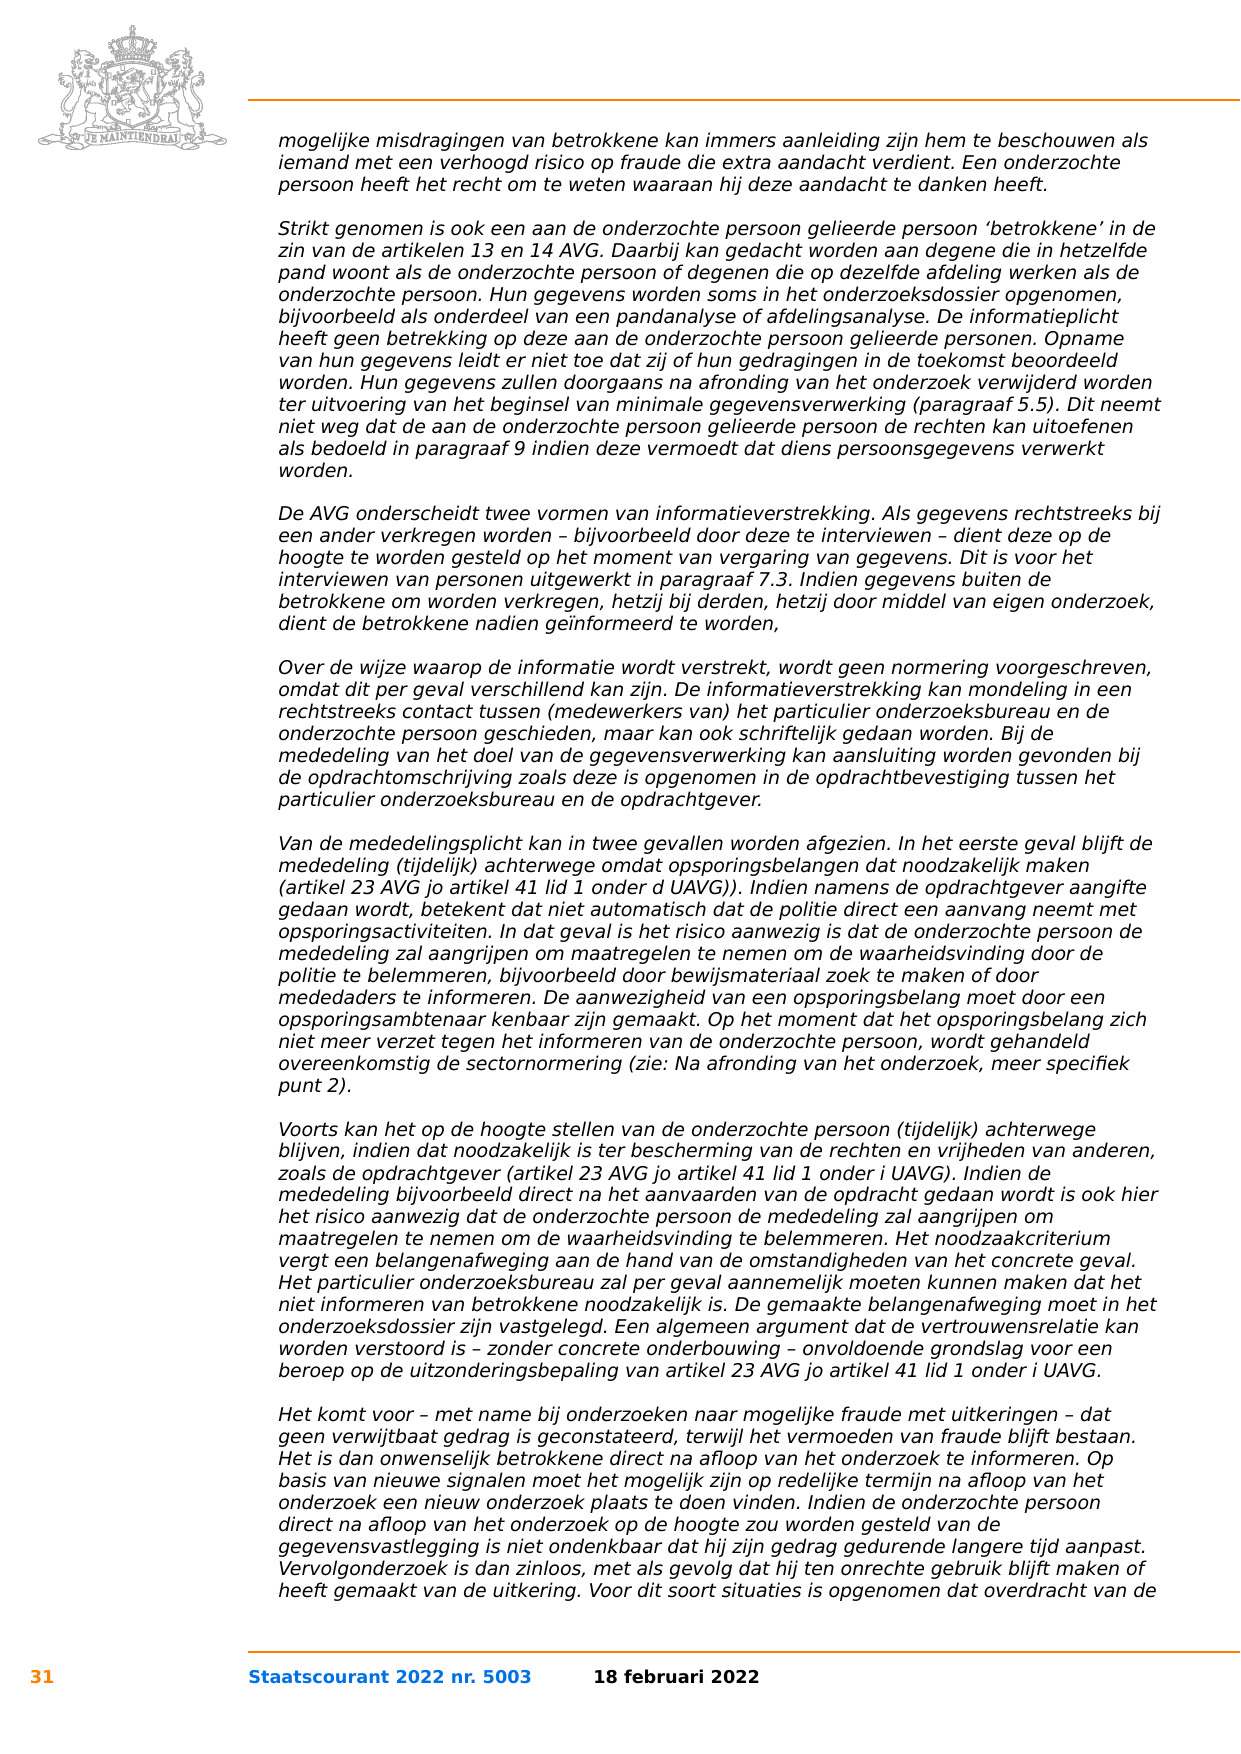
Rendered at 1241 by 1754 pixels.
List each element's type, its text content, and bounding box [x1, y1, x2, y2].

text Het komt voor – met name bij onderzoeken naar mogelijke fraude met uitkeringen – dat geen verwijtbaat gedrag is geconstateerd, terwijl het vermoeden van fraude blijft bestaan. Het is dan onwenselijk betrokkene direct na afloop van het onderzoek te informeren. Op basis van nieuwe signalen moet het mogelijk zijn op redelijke termijn na afloop van het onderzoek een nieuw onderzoek plaats te doen vinden. Indien de onderzochte persoon direct na afloop van het onderzoek op de hoogte zou worden gesteld van de gegevensvastlegging is niet ondenkbaar dat hij zijn gedrag gedurende langere tijd aanpast. Vervolgonderzoek is dan zinloos, met als gevolg dat hij ten onrechte gebruik blijft maken of heeft gemaakt van de uitkering. Voor dit soort situaties is opgenomen dat overdracht van de [278, 1404, 1163, 1602]
text Voorts kan het op de hoogte stellen van de onderzochte persoon (tijdelijk) achterwege blijven, indien dat noodzakelijk is ter bescherming van de rechten en vrijheden van anderen, zoals de opdrachtgever (artikel 23 AVG jo artikel 41 lid 1 onder i UAVG). Indien de mededeling bijvoorbeeld direct na het aanvaarden van de opdracht gedaan wordt is ook hier het risico aanwezig dat de onderzochte persoon de mededeling zal aangrijpen om maatregelen te nemen om de waarheidsvinding te belemmeren. Het noodzaakcriterium vergt een belangenafweging aan de hand van de omstandigheden van het concrete geval. Het particulier onderzoeksbureau zal per geval aannemelijk moeten kunnen maken dat het niet informeren van betrokkene noodzakelijk is. De gemaakte belangenafweging moet in het onderzoeksdossier zijn vastgelegd. Een algemeen argument dat de vertrouwensrelatie kan worden verstoord is – zonder concrete onderbouwing – onvoldoende grondslag voor een beroep op de uitzonderingsbepaling van artikel 23 AVG jo artikel 41 lid 1 onder i UAVG. [278, 1118, 1163, 1382]
text De AVG onderscheidt twee vormen van informatieverstrekking. Als gegevens rechtstreeks bij een ander verkregen worden – bijvoorbeeld door deze te interviewen – dient deze op de hoogte te worden gesteld op het moment van vergaring van gegevens. Dit is voor het interviewen van personen uitgewerkt in paragraaf 7.3. Indien gegevens buiten de betrokkene om worden verkregen, hetzij bij derden, hetzij door middel van eigen onderzoek, dient de betrokkene nadien geïnformeerd te worden, [278, 503, 1163, 635]
text Strikt genomen is ook een aan de onderzochte persoon gelieerde persoon ‘betrokkene’ in de zin van de artikelen 13 en 14 AVG. Daarbij kan gedacht worden aan degene die in hetzelfde pand woont als de onderzochte persoon of degenen die op dezelfde afdeling werken als de onderzochte persoon. Hun gegevens worden soms in het onderzoeksdossier opgenomen, bijvoorbeeld als onderdeel van een pandanalyse of afdelingsanalyse. De informatieplicht heeft geen betrekking op deze aan de onderzochte persoon gelieerde personen. Opname van hun gegevens leidt er niet toe dat zij of hun gedragingen in de toekomst beoordeeld worden. Hun gegevens zullen doorgaans na afronding van het onderzoek verwijderd worden ter uitvoering van het beginsel van minimale gegevensverwerking (paragraaf 5.5). Dit neemt niet weg dat de aan de onderzochte persoon gelieerde persoon de rechten kan uitoefenen als bedoeld in paragraaf 9 indien deze vermoedt dat diens persoonsgegevens verwerkt worden. [278, 218, 1163, 481]
text Van de mededelingsplicht kan in twee gevallen worden afgezien. In het eerste geval blijft de mededeling (tijdelijk) achterwege omdat opsporingsbelangen dat noodzakelijk maken (artikel 23 AVG jo artikel 41 lid 1 onder d UAVG)). Indien namens de opdrachtgever aangifte gedaan wordt, betekent dat niet automatisch dat de politie direct een aanvang neemt met opsporingsactiviteiten. In dat geval is het risico aanwezig is dat de onderzochte persoon de mededeling zal aangrijpen om maatregelen te nemen om de waarheidsvinding door de politie te belemmeren, bijvoorbeeld door bewijsmateriaal zoek te maken of door mededaders te informeren. De aanwezigheid van een opsporingsbelang moet door een opsporingsambtenaar kenbaar zijn gemaakt. Op het moment dat het opsporingsbelang zich niet meer verzet tegen het informeren van de onderzochte persoon, wordt gehandeld overeenkomstig de sectornormering (zie: Na afronding van het onderzoek, meer specifiek punt 2). [278, 833, 1163, 1097]
picture [38, 25, 227, 150]
text mogelijke misdragingen van betrokkene kan immers aanleiding zijn hem te beschouwen als iemand met een verhoogd risico op fraude die extra aandacht verdient. Een onderzochte persoon heeft het recht om te weten waaraan hij deze aandacht te danken heeft. [278, 130, 1163, 196]
text Over de wijze waarop de informatie wordt verstrekt, wordt geen normering voorgeschreven, omdat dit per geval verschillend kan zijn. De informatieverstrekking kan mondeling in een rechtstreeks contact tussen (medewerkers van) het particulier onderzoeksbureau en de onderzochte persoon geschieden, maar kan ook schriftelijk gedaan worden. Bij de mededeling van het doel van de gegevensverwerking kan aansluiting worden gevonden bij de opdrachtomschrijving zoals deze is opgenomen in de opdrachtbevestiging tussen het particulier onderzoeksbureau en de opdrachtgever. [278, 657, 1163, 811]
